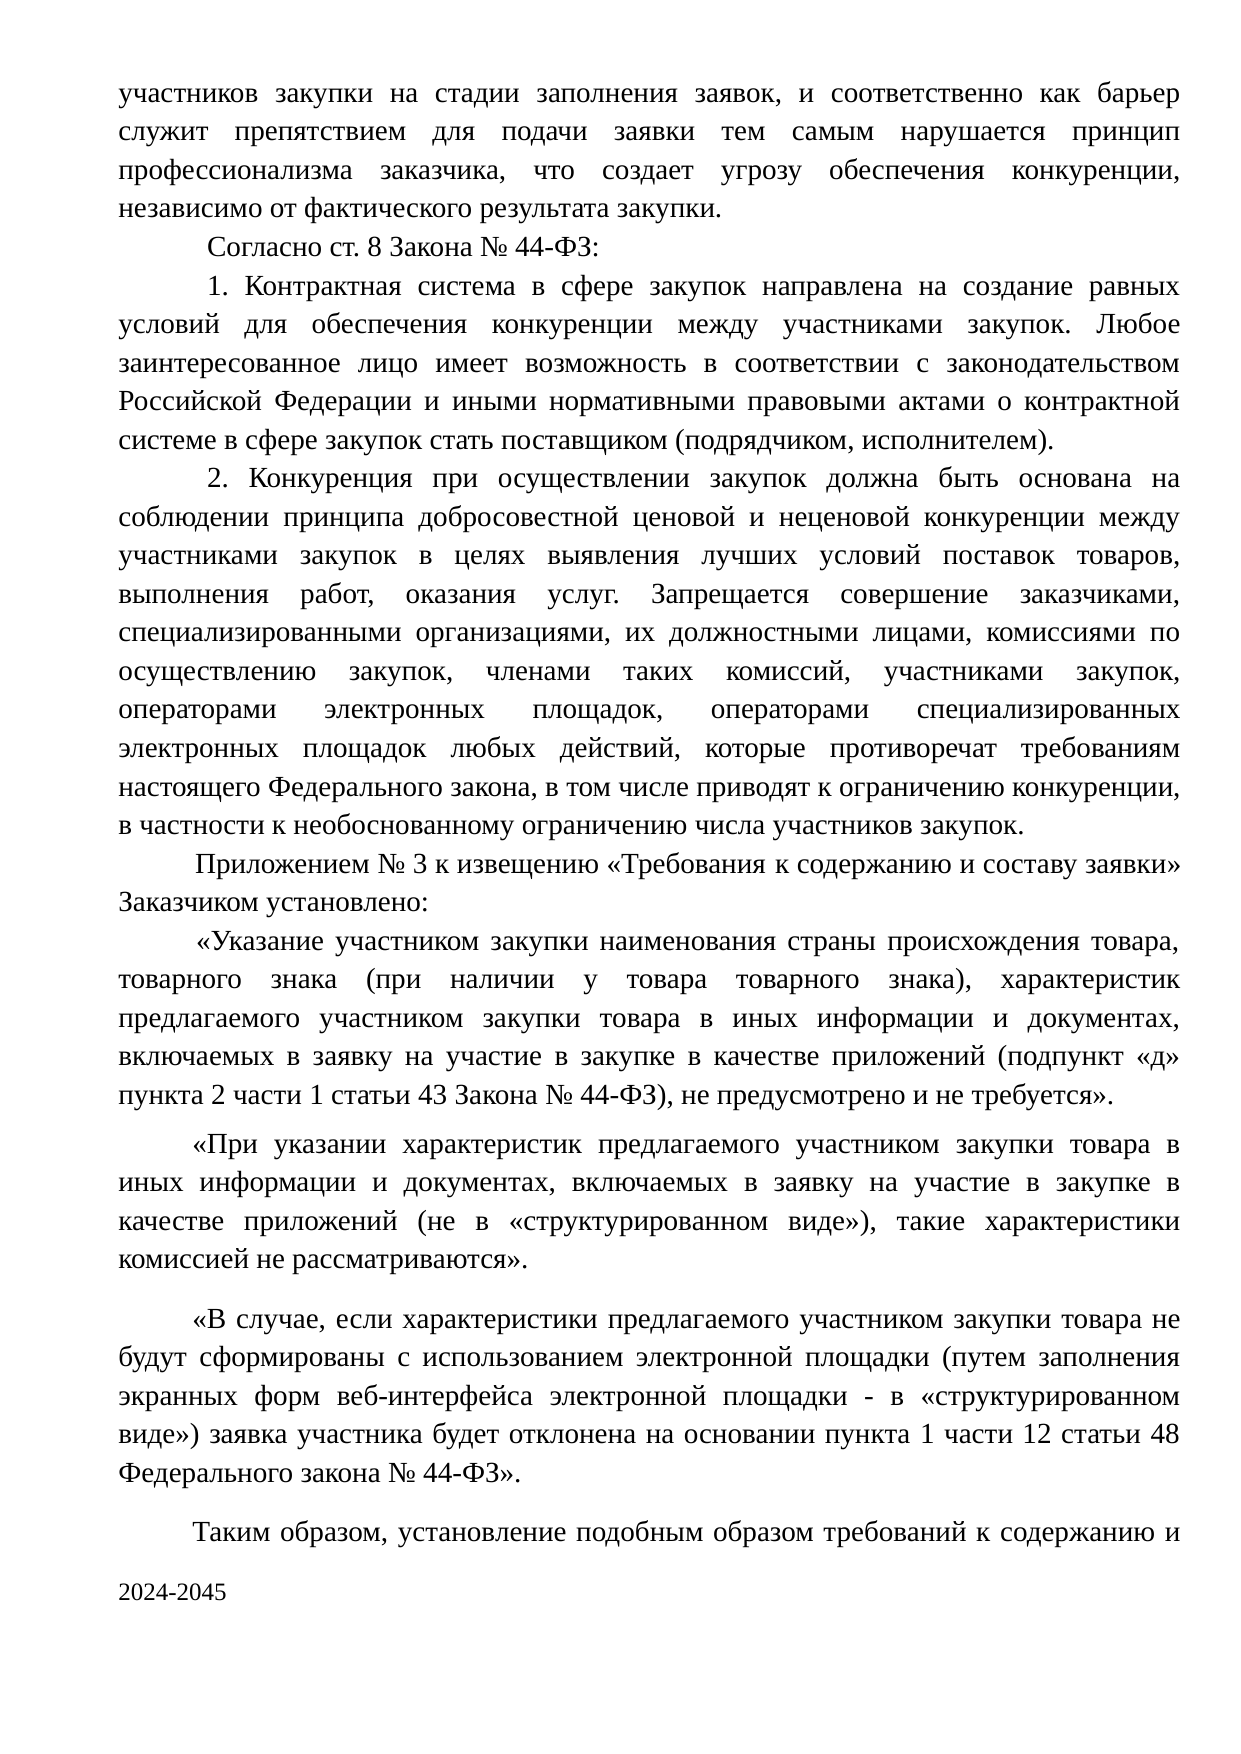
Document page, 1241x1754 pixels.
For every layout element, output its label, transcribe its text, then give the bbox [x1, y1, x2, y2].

text Приложением № 3 к извещению «Требования к содержанию и составу заявки» Заказчиком установлено: [118, 846, 1181, 918]
text Согласно ст. 8 Закона № 44-ФЗ: [118, 229, 1181, 263]
text «В случае, если характеристики предлагаемого участником закупки товара не будут сформированы с использованием электронной площадки (путем заполнения экранных форм веб-интерфейса электронной площадки - в «структурированном виде») заявка участника будет отклонена на основании пункта 1 части 12 статьи 48 Федерального закона № 44-ФЗ». [118, 1301, 1181, 1489]
text 2. Конкуренция при осуществлении закупок должна быть основана на соблюдении принципа добросовестной ценовой и неценовой конкуренции между участниками закупок в целях выявления лучших условий поставок товаров, выполнения работ, оказания услуг. Запрещается совершение заказчиками, специализированными организациями, их должностными лицами, комиссиями по осуществлению закупок, членами таких комиссий, участниками закупок, операторами электронных площадок, операторами специализированных электронных площадок любых действий, которые противоречат требованиям настоящего Федерального закона, в том числе приводят к ограничению конкуренции, в частности к необоснованному ограничению числа участников закупок. [118, 460, 1181, 841]
text Таким образом, установление подобным образом требований к содержанию и [118, 1514, 1181, 1548]
text участников закупки на стадии заполнения заявок, и соответственно как барьер служит препятствием для подачи заявки тем самым нарушается принцип профессионализма заказчика, что создает угрозу обеспечения конкуренции, независимо от фактического результата закупки. [118, 75, 1181, 224]
text «Указание участником закупки наименования страны происхождения товара, товарного знака (при наличии у товара товарного знака), характеристик предлагаемого участником закупки товара в иных информации и документах, включаемых в заявку на участие в закупке в качестве приложений (подпункт «д» пункта 2 части 1 статьи 43 Закона № 44-ФЗ), не предусмотрено и не требуется». [118, 923, 1181, 1111]
text 1. Контрактная система в сфере закупок направлена на создание равных условий для обеспечения конкуренции между участниками закупок. Любое заинтересованное лицо имеет возможность в соответствии с законодательством Российской Федерации и иными нормативными правовыми актами о контрактной системе в сфере закупок стать поставщиком (подрядчиком, исполнителем). [118, 268, 1181, 455]
text «При указании характеристик предлагаемого участником закупки товара в иных информации и документах, включаемых в заявку на участие в закупке в качестве приложений (не в «структурированном виде»), такие характеристики комиссией не рассматриваются». [118, 1126, 1181, 1275]
